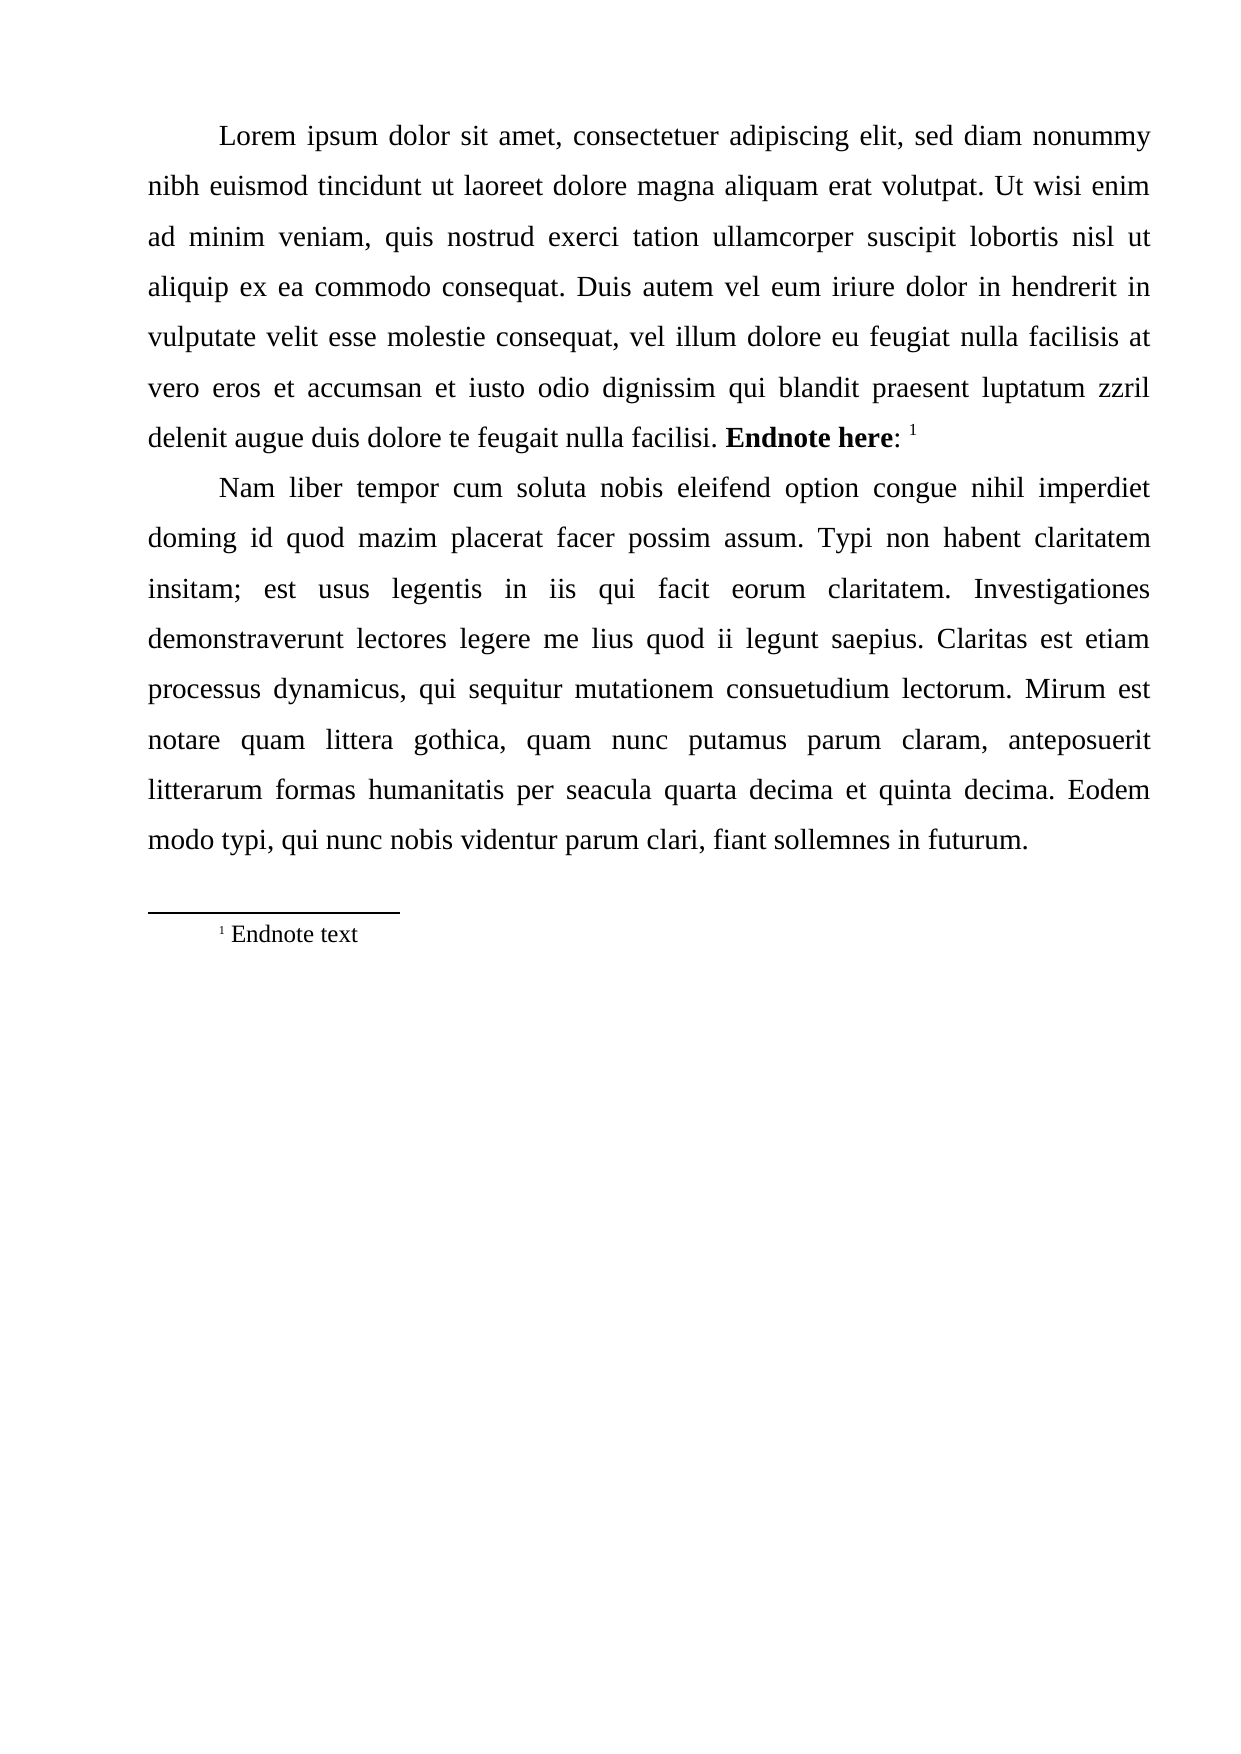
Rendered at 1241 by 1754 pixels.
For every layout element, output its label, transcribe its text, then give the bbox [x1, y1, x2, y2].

text Endnote text [148, 919, 1152, 948]
text Lorem ipsum dolor sit amet, consectetuer adipiscing elit, sed diam nonummy nibh euismod tincidunt ut laoreet dolore magna aliquam erat volutpat. Ut wisi enim ad minim veniam, quis nostrud exerci tation ullamcorper suscipit lobortis nisl ut aliquip ex ea commodo consequat. Duis autem vel eum iriure dolor in hendrerit in vulputate velit esse molestie consequat, vel illum dolore eu feugiat nulla facilisis at vero eros et accumsan et iusto odio dignissim qui blandit praesent luptatum zzril delenit augue duis dolore te feugait nulla facilisi. Endnote here: [148, 118, 1152, 453]
text Nam liber tempor cum soluta nobis eleifend option congue nihil imperdiet doming id quod mazim placerat facer possim assum. Typi non habent claritatem insitam; est usus legentis in iis qui facit eorum claritatem. Investigationes demonstraverunt lectores legere me lius quod ii legunt saepius. Claritas est etiam processus dynamicus, qui sequitur mutationem consuetudium lectorum. Mirum est notare quam littera gothica, quam nunc putamus parum claram, anteposuerit litterarum formas humanitatis per seacula quarta decima et quinta decima. Eodem modo typi, qui nunc nobis videntur parum clari, fiant sollemnes in futurum. [148, 470, 1152, 856]
